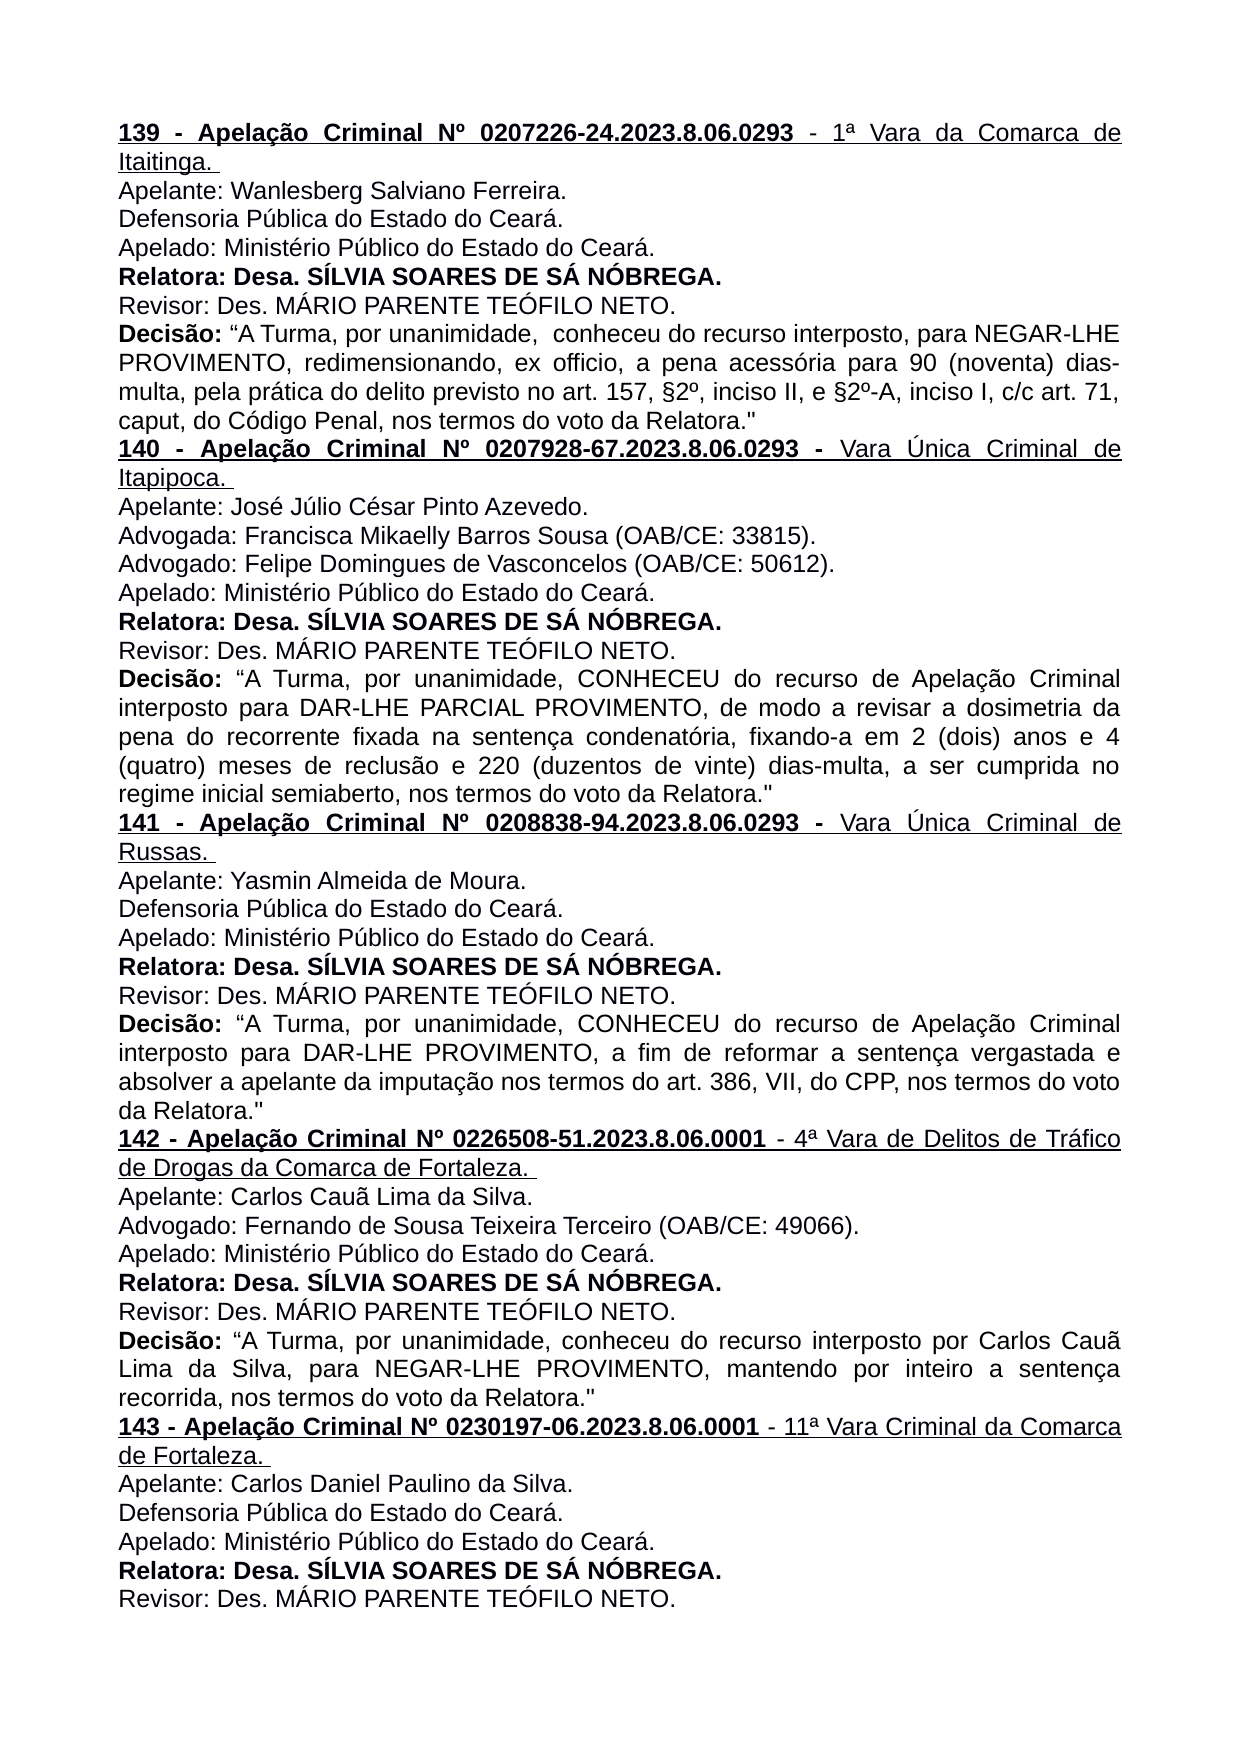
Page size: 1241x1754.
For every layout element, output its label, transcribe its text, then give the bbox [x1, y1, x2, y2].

text Decisão: “A Turma, por unanimidade, CONHECEU do recurso de Apelação Criminal interposto para DAR-LHE PROVIMENTO, a fim de reformar a sentença vergastada e absolver a apelante da imputação nos termos do art. 386, VII, do CPP, nos termos do voto da Relatora." [118, 1009, 1122, 1124]
text Apelante: Wanlesberg Salviano Ferreira. [118, 176, 1122, 204]
text 141 - Apelação Criminal Nº 0208838-94.2023.8.06.0293 - Vara Única Criminal de [118, 808, 1122, 833]
text Advogada: Francisca Mikaelly Barros Sousa (OAB/CE: 33815). [118, 521, 1122, 549]
text de Fortaleza. [118, 1438, 1122, 1469]
text Itaitinga. [118, 144, 1122, 176]
text Apelado: Ministério Público do Estado do Ceará. [118, 578, 1122, 607]
text Decisão: “A Turma, por unanimidade, conheceu do recurso interposto por Carlos Cauã Lima da Silva, para NEGAR-LHE PROVIMENTO, mantendo por inteiro a sentença recorrida, nos termos do voto da Relatora." [118, 1326, 1122, 1412]
text Revisor: Des. MÁRIO PARENTE TEÓFILO NETO. [118, 981, 1122, 1009]
text Relatora: Desa. SÍLVIA SOARES DE SÁ NÓBREGA. [118, 952, 1122, 981]
text Defensoria Pública do Estado do Ceará. [118, 204, 1122, 233]
text Relatora: Desa. SÍLVIA SOARES DE SÁ NÓBREGA. [118, 607, 1122, 636]
text Apelante: José Júlio César Pinto Azevedo. [118, 492, 1122, 521]
text Itapipoca. [118, 461, 1122, 492]
text Apelado: Ministério Público do Estado do Ceará. [118, 923, 1122, 952]
text Revisor: Des. MÁRIO PARENTE TEÓFILO NETO. [118, 636, 1122, 664]
text Decisão: “A Turma, por unanimidade, CONHECEU do recurso de Apelação Criminal interposto para DAR-LHE PARCIAL PROVIMENTO, de modo a revisar a dosimetria da pena do recorrente fixada na sentença condenatória, fixando-a em 2 (dois) anos e 4 (quatro) meses de reclusão e 220 (duzentos de vinte) dias-multa, a ser cumprida no regime inicial semiaberto, nos termos do voto da Relatora." [118, 664, 1122, 808]
text Apelado: Ministério Público do Estado do Ceará. [118, 1239, 1122, 1268]
text Relatora: Desa. SÍLVIA SOARES DE SÁ NÓBREGA. [118, 1268, 1122, 1297]
text 139 - Apelação Criminal Nº 0207226-24.2023.8.06.0293 - 1ª Vara da Comarca de [118, 118, 1122, 143]
text Advogado: Fernando de Sousa Teixeira Terceiro (OAB/CE: 49066). [118, 1211, 1122, 1239]
text Revisor: Des. MÁRIO PARENTE TEÓFILO NETO. [118, 1297, 1122, 1326]
text Apelado: Ministério Público do Estado do Ceará. [118, 1527, 1122, 1556]
text Apelado: Ministério Público do Estado do Ceará. [118, 233, 1122, 262]
text Defensoria Pública do Estado do Ceará. [118, 894, 1122, 923]
text Relatora: Desa. SÍLVIA SOARES DE SÁ NÓBREGA. [118, 1556, 1122, 1584]
text Apelante: Carlos Cauã Lima da Silva. [118, 1182, 1122, 1211]
text 142 - Apelação Criminal Nº 0226508-51.2023.8.06.0001 - 4ª Vara de Delitos de Tráfico de Drogas da Comarca de Fortaleza. [118, 1124, 1122, 1182]
text Decisão: “A Turma, por unanimidade, conheceu do recurso interposto, para NEGAR-LHE PROVIMENTO, redimensionando, ex officio, a pena acessória para 90 (noventa) dias-multa, pela prática do delito previsto no art. 157, §2º, inciso II, e §2º-A, inciso I, c/c art. 71, caput, do Código Penal, nos termos do voto da Relatora." [118, 319, 1122, 434]
text Revisor: Des. MÁRIO PARENTE TEÓFILO NETO. [118, 1584, 1122, 1613]
text Defensoria Pública do Estado do Ceará. [118, 1498, 1122, 1527]
text Revisor: Des. MÁRIO PARENTE TEÓFILO NETO. [118, 291, 1122, 319]
text Russas. [118, 834, 1122, 866]
text Advogado: Felipe Domingues de Vasconcelos (OAB/CE: 50612). [118, 549, 1122, 578]
text 143 - Apelação Criminal Nº 0230197-06.2023.8.06.0001 - 11ª Vara Criminal da Comarca [118, 1412, 1122, 1437]
text Apelante: Yasmin Almeida de Moura. [118, 866, 1122, 894]
text 140 - Apelação Criminal Nº 0207928-67.2023.8.06.0293 - Vara Única Criminal de [118, 434, 1122, 459]
text Apelante: Carlos Daniel Paulino da Silva. [118, 1469, 1122, 1498]
text Relatora: Desa. SÍLVIA SOARES DE SÁ NÓBREGA. [118, 262, 1122, 291]
